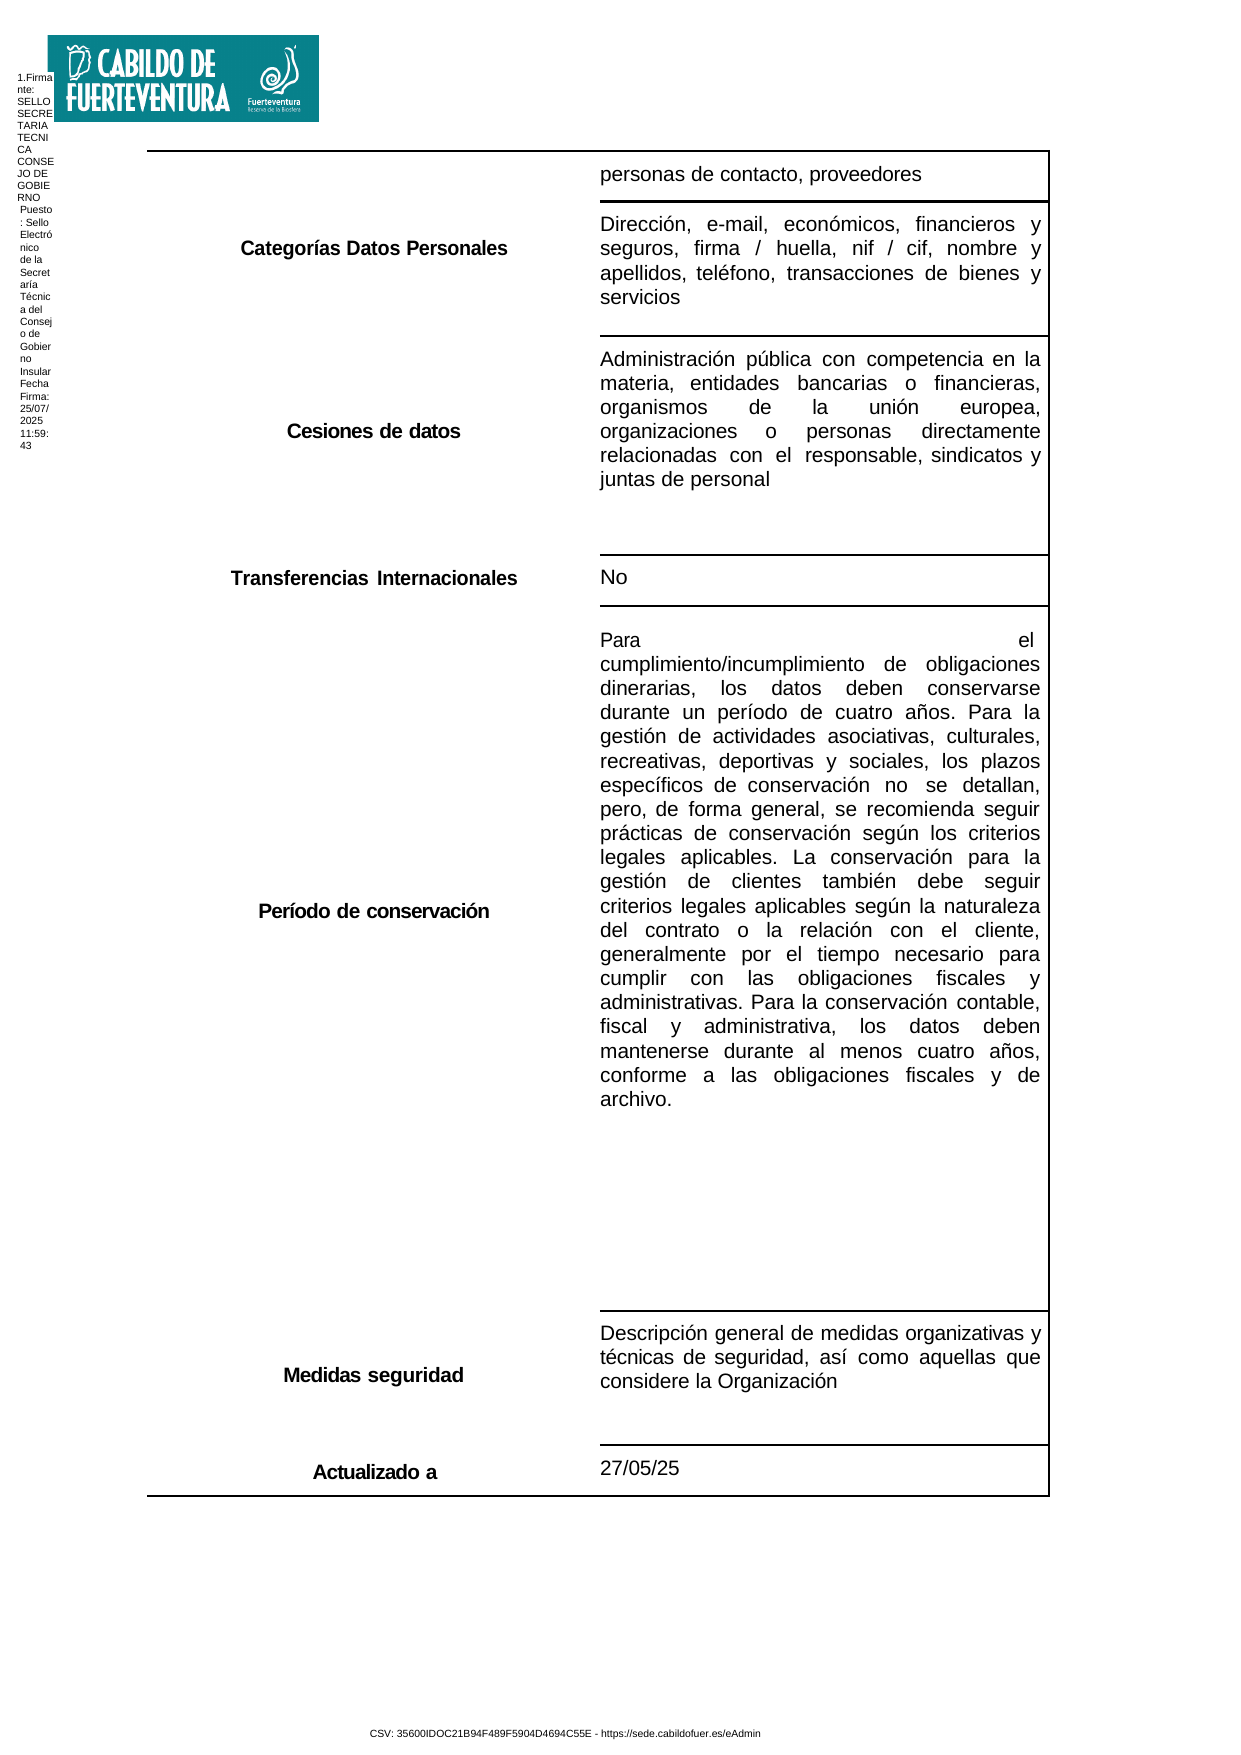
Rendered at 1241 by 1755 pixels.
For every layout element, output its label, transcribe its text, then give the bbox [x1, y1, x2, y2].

table_cell 27/05/25 [600, 1446, 1048, 1495]
text 1.Firmante: SELLO SECRETARIA TECNICA CONSEJO DE GOBIERNO [17, 72, 54, 204]
table_cell Dirección, e-mail, económicos, financieros y seguros, firma / huella, nif / cif, nombre y apellidos, teléfono, transacciones de bienes y servicios [600, 203, 1048, 335]
table_header personas de contacto, proveedores [600, 152, 1048, 200]
table_cell Para el cumplimiento/incumplimiento de obligaciones dinerarias, los datos deben conservarse durante un período de cuatro años. Para la gestión de actividades asociativas, culturales, recreativas, deportivas y sociales, los plazos específicos de conservación no se detallan, pero, de forma general, se recomienda seguir prácticas de conservación según los criterios legales aplicables. La conservación para la gestión de clientes también debe seguir criterios legales aplicables según la naturaleza del contrato o la relación con el cliente, generalmente por el tiempo necesario para cumplir con las obligaciones fiscales y administrativas. Para la conservación contable, fiscal y administrativa, los datos deben mantenerse durante al menos cuatro años, conforme a las obligaciones fiscales y de archivo. [600, 607, 1048, 1310]
table_cell No [600, 556, 1048, 604]
table_cell Descripción general de medidas organizativas y técnicas de seguridad, así como aquellas que considere la Organización [600, 1312, 1048, 1444]
table_header Categorías Datos Personales Cesiones de datos Transferencias Internacionales Período de conservación Medidas seguridad Actualizado a [147, 152, 600, 1495]
table_cell Administración pública con competencia en la materia, entidades bancarias o financieras, organismos de la unión europea, organizaciones o personas directamente relacionadas con el responsable, sindicatos y juntas de personal [600, 337, 1048, 554]
text Puesto: Sello Electrónico de la Secretaría Técnica del Consejo de Gobierno Insular Fecha Firma: 25/07/2025 11:59:43 [20, 204, 53, 452]
